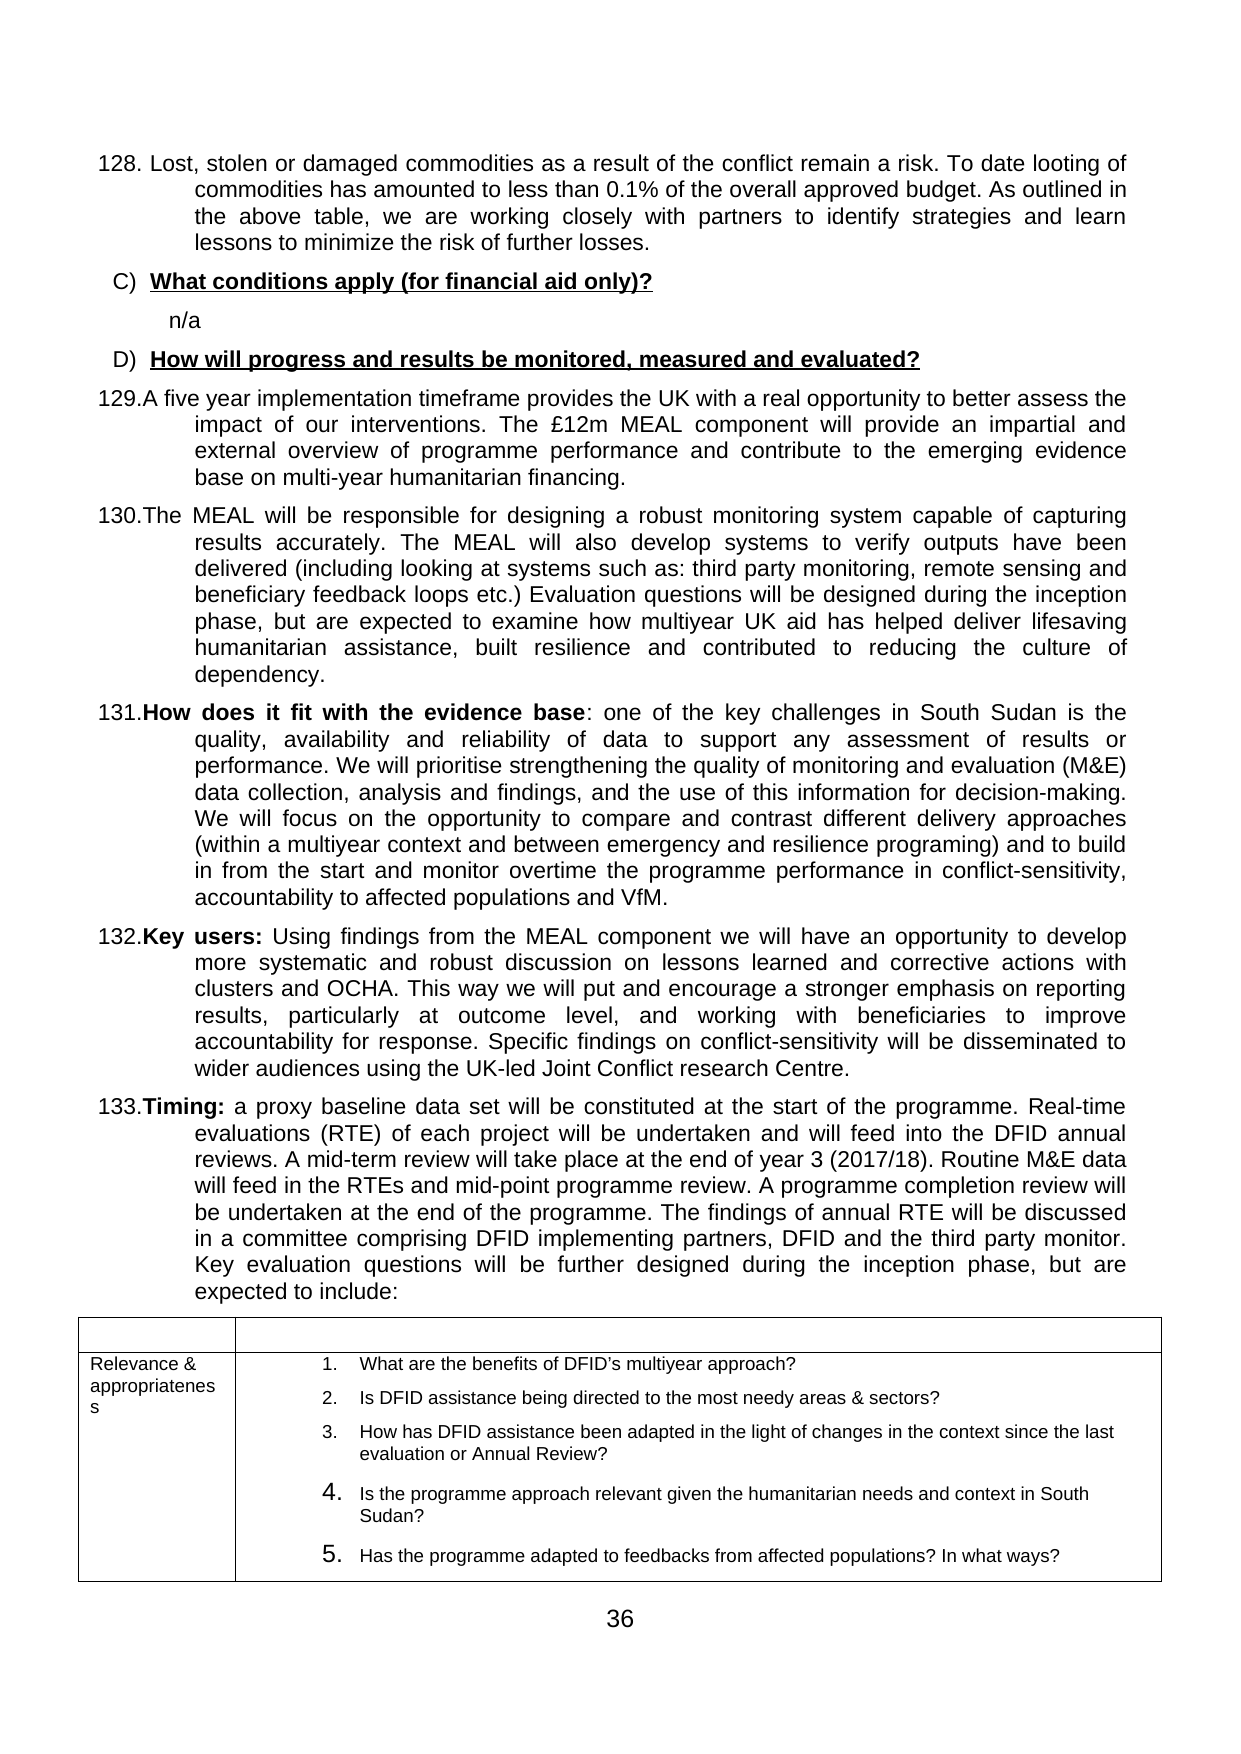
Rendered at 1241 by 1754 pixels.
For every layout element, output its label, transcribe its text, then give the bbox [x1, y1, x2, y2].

list Key users: Using findings from the MEAL component we will have an opportunity to develop more systematic and robust discussion on lessons learned and corrective actions with clusters and OCHA. This way we will put and encourage a stronger emphasis on reporting results, particularly at outcome level, and working with beneficiaries to improve accountability for response. Specific findings on conflict-sensitivity will be disseminated to wider audiences using the UK-led Joint Conflict research Centre. [98, 923, 1128, 1081]
table_cell Relevance & appropriateness [79, 1353, 235, 1581]
list A five year implementation timeframe provides the UK with a real opportunity to better assess the impact of our interventions. The £12m MEAL component will provide an impartial and external overview of programme performance and contribute to the emerging evidence base on multi-year humanitarian financing. [98, 384, 1128, 490]
subtitle What conditions apply (for financial aid only)? [112, 268, 1128, 294]
table_header DAC criterion [79, 1318, 235, 1352]
text n/a [169, 307, 1127, 333]
subtitle How will progress and results be monitored, measured and evaluated? [112, 346, 1128, 372]
list Lost, stolen or damaged commodities as a result of the conflict remain a risk. To date looting of commodities has amounted to less than 0.1% of the overall approved budget. As outlined in the above table, we are working closely with partners to identify strategies and learn lessons to minimize the risk of further losses. [98, 150, 1128, 255]
list Timing: a proxy baseline data set will be constituted at the start of the programme. Real-time evaluations (RTE) of each project will be undertaken and will feed into the DFID annual reviews. A mid-term review will take place at the end of year 3 (2017/18). Routine M&E data will feed in the RTEs and mid-point programme review. A programme completion review will be undertaken at the end of the programme. The findings of annual RTE will be discussed in a committee comprising DFID implementing partners, DFID and the third party monitor. Key evaluation questions will be further designed during the inception phase, but are expected to include: [98, 1093, 1128, 1304]
list The MEAL will be responsible for designing a robust monitoring system capable of capturing results accurately. The MEAL will also develop systems to verify outputs have been delivered (including looking at systems such as: third party monitoring, remote sensing and beneficiary feedback loops etc.) Evaluation questions will be designed during the inception phase, but are expected to examine how multiyear UK aid has helped deliver lifesaving humanitarian assistance, built resilience and contributed to reducing the culture of dependency. [98, 502, 1128, 687]
table_header Possible questions [236, 1318, 1161, 1352]
list How does it fit with the evidence base: one of the key challenges in South Sudan is the quality, availability and reliability of data to support any assessment of results or performance. We will prioritise strengthening the quality of monitoring and evaluation (M&E) data collection, analysis and findings, and the use of this information for decision-making. We will focus on the opportunity to compare and contrast different delivery approaches (within a multiyear context and between emergency and resilience programing) and to build in from the start and monitor overtime the programme performance in conflict-sensitivity, accountability to affected populations and VfM. [98, 699, 1128, 910]
table_cell What are the benefits of DFID’s multiyear approach? Is DFID assistance being directed to the most needy areas & sectors? How has DFID assistance been adapted in the light of changes in the context since the last evaluation or Annual Review? Is the programme approach relevant given the humanitarian needs and context in South Sudan? Has the programme adapted to feedbacks from affected populations? In what ways? [236, 1353, 1161, 1581]
